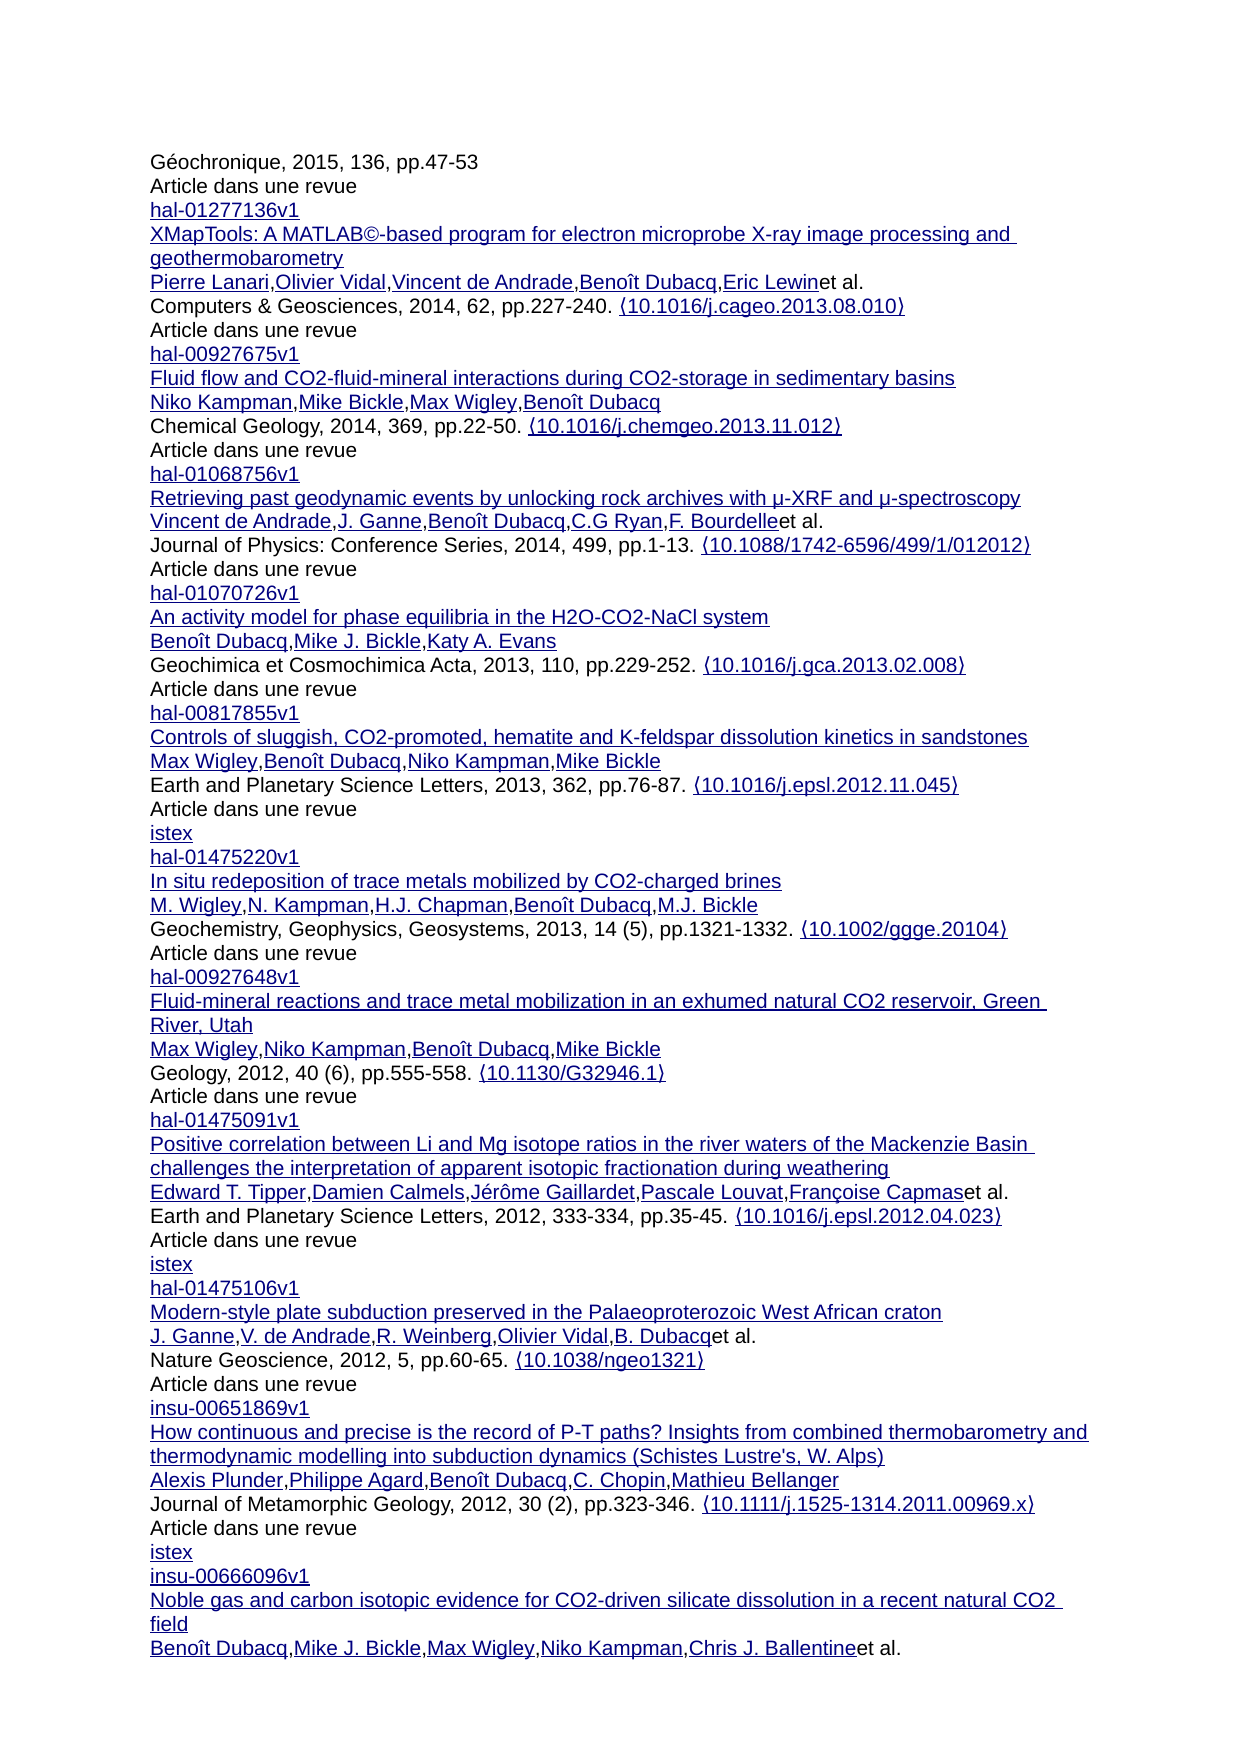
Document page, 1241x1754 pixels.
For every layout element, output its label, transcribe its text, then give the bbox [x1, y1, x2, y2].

table_cell In situ redeposition of trace metals mobilized by CO2-charged brines M. Wigley,N. Kampman,H.J. Chapman,Benoît Dubacq,M.J. Bickle Geochemistry, Geophysics, Geosystems, 2013, 14 (5), pp.1321-1332. ⟨10.1002/ggge.20104⟩ Article dans une revue hal-00927648v1 [150, 869, 1090, 988]
table_cell How continuous and precise is the record of P-T paths? Insights from combined thermobarometry and thermodynamic modelling into subduction dynamics (Schistes Lustre's, W. Alps) Alexis Plunder,Philippe Agard,Benoît Dubacq,C. Chopin,Mathieu Bellanger Journal of Metamorphic Geology, 2012, 30 (2), pp.323-346. ⟨10.1111/j.1525-1314.2011.00969.x⟩ Article dans une revue istex insu-00666096v1 [150, 1420, 1090, 1587]
table_cell Modern-style plate subduction preserved in the Palaeoproterozoic West African craton J. Ganne,V. de Andrade,R. Weinberg,Olivier Vidal,B. Dubacqet al. Nature Geoscience, 2012, 5, pp.60-65. ⟨10.1038/ngeo1321⟩ Article dans une revue insu-00651869v1 [150, 1300, 1090, 1420]
table_cell XMapTools: A MATLAB©-based program for electron microprobe X-ray image processing and geothermobarometry Pierre Lanari,Olivier Vidal,Vincent de Andrade,Benoît Dubacq,Eric Lewinet al. Computers & Geosciences, 2014, 62, pp.227-240. ⟨10.1016/j.cageo.2013.08.010⟩ Article dans une revue hal-00927675v1 [150, 222, 1090, 366]
table_cell Retrieving past geodynamic events by unlocking rock archives with μ-XRF and μ-spectroscopy Vincent de Andrade,J. Ganne,Benoît Dubacq,C.G Ryan,F. Bourdelleet al. Journal of Physics: Conference Series, 2014, 499, pp.1-13. ⟨10.1088/1742-6596/499/1/012012⟩ Article dans une revue hal-01070726v1 [150, 485, 1090, 605]
table_cell Positive correlation between Li and Mg isotope ratios in the river waters of the Mackenzie Basin challenges the interpretation of apparent isotopic fractionation during weathering Edward T. Tipper,Damien Calmels,Jérôme Gaillardet,Pascale Louvat,Françoise Capmaset al. Earth and Planetary Science Letters, 2012, 333-334, pp.35-45. ⟨10.1016/j.epsl.2012.04.023⟩ Article dans une revue istex hal-01475106v1 [150, 1132, 1090, 1300]
table_cell Controls of sluggish, CO2-promoted, hematite and K-feldspar dissolution kinetics in sandstones Max Wigley,Benoît Dubacq,Niko Kampman,Mike Bickle Earth and Planetary Science Letters, 2013, 362, pp.76-87. ⟨10.1016/j.epsl.2012.11.045⟩ Article dans une revue istex hal-01475220v1 [150, 725, 1090, 869]
table_cell An activity model for phase equilibria in the H2O-CO2-NaCl system Benoît Dubacq,Mike J. Bickle,Katy A. Evans Geochimica et Cosmochimica Acta, 2013, 110, pp.229-252. ⟨10.1016/j.gca.2013.02.008⟩ Article dans une revue hal-00817855v1 [150, 605, 1090, 725]
table_cell Géochronique, 2015, 136, pp.47-53 Article dans une revue hal-01277136v1 [150, 150, 1090, 222]
table_cell Noble gas and carbon isotopic evidence for CO2-driven silicate dissolution in a recent natural CO2 field Benoît Dubacq,Mike J. Bickle,Max Wigley,Niko Kampman,Chris J. Ballentineet al. [150, 1588, 1090, 1659]
table_cell Fluid-mineral reactions and trace metal mobilization in an exhumed natural CO2 reservoir, Green River, Utah Max Wigley,Niko Kampman,Benoît Dubacq,Mike Bickle Geology, 2012, 40 (6), pp.555-558. ⟨10.1130/G32946.1⟩ Article dans une revue hal-01475091v1 [150, 989, 1090, 1132]
table_cell Fluid flow and CO2-fluid-mineral interactions during CO2-storage in sedimentary basins Niko Kampman,Mike Bickle,Max Wigley,Benoît Dubacq Chemical Geology, 2014, 369, pp.22-50. ⟨10.1016/j.chemgeo.2013.11.012⟩ Article dans une revue hal-01068756v1 [150, 366, 1090, 485]
